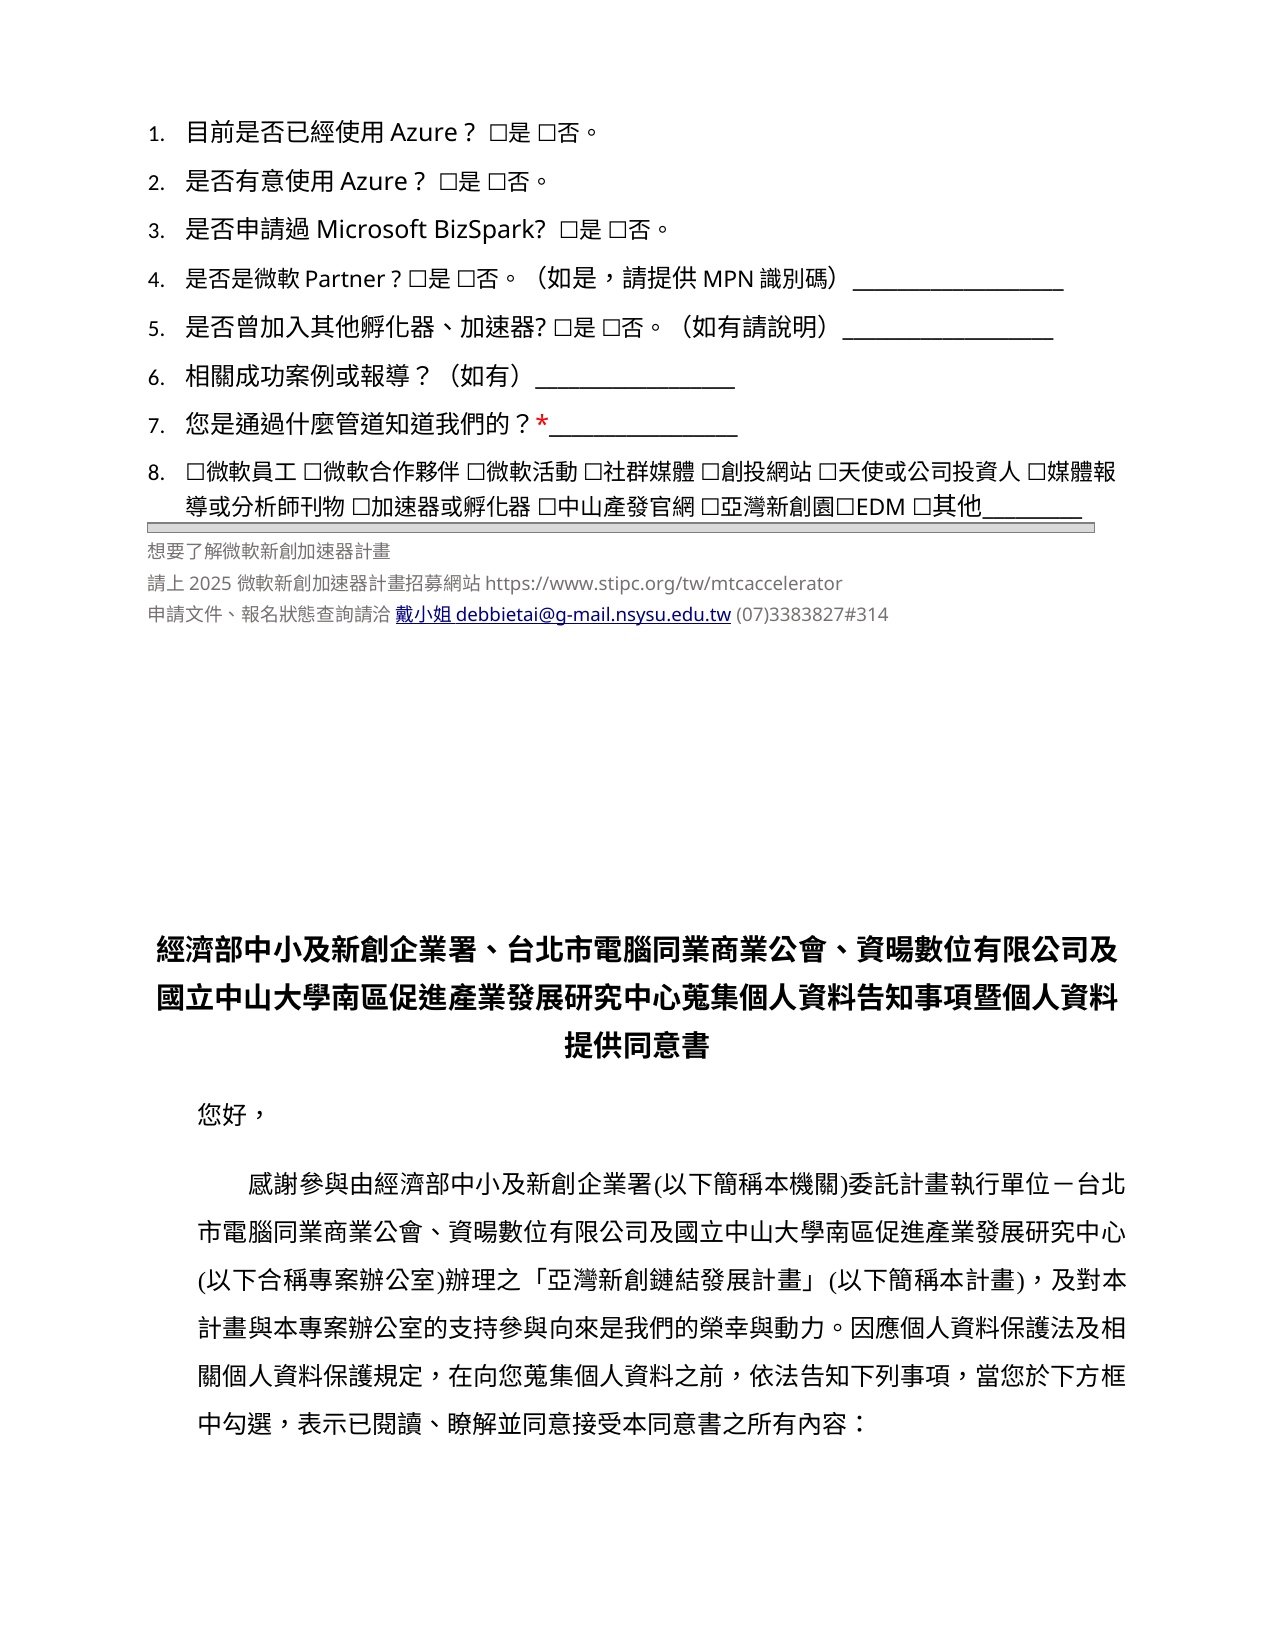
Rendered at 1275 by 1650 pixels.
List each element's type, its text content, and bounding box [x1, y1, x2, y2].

list 相關成功案例或報導？（如有）__________________ [148, 356, 1127, 392]
list 是否是微軟Partner ? ☐是 ☐否。（如是，請提供MPN識別碼）___________________ [148, 258, 1127, 295]
text 申請文件、報名狀態查詢請洽 戴小姐debbietai@g-mail.nsysu.edu.tw (07)3383827#314 [148, 599, 1127, 627]
text 經濟部中小及新創企業署、台北市電腦同業商業公會、資暘數位有限公司及國立中山大學南區促進產業發展研究中心蒐集個人資料告知事項暨個人資料提供同意書 [148, 922, 1127, 1066]
list 是否申請過 Microsoft BizSpark? ☐是 ☐否。 [148, 210, 1127, 246]
list 是否有意使用Azure ? ☐是 ☐否。 [148, 161, 1127, 197]
list 是否曾加入其他孵化器、加速器? ☐是 ☐否。（如有請說明）___________________ [148, 307, 1127, 343]
text 感謝參與由經濟部中小及新創企業署(以下簡稱本機關)委託計畫執行單位－台北市電腦同業商業公會、資暘數位有限公司及國立中山大學南區促進產業發展研究中心(以下合稱專案辦公室)辦理之「亞灣新創鏈結發展計畫」(以下簡稱本計畫)，及對本計畫與本專案辦公室的支持參與向來是我們的榮幸與動力。因應個人資料保護法及相關個人資料保護規定，在向您蒐集個人資料之前，依法告知下列事項，當您於下方框中勾選，表示已閱讀、瞭解並同意接受本同意書之所有內容： [198, 1155, 1127, 1443]
text 想要了解微軟新創加速器計畫 [148, 537, 1127, 564]
text 您好， [198, 1086, 1127, 1134]
list 您是通過什麼管道知道我們的？*_________________ [148, 405, 1127, 441]
list 目前是否已經使用Azure ? ☐是 ☐否。 [148, 112, 1127, 148]
text 請上2025 微軟新創加速器計畫招募網站 https://www.stipc.org/tw/mtcaccelerator [148, 568, 1127, 595]
list ☐微軟員工 ☐微軟合作夥伴 ☐微軟活動 ☐社群媒體 ☐創投網站 ☐天使或公司投資人 ☐媒體報導或分析師刊物 ☐加速器或孵化器 ☐中山產發官網 ☐亞灣新創園☐EDM ☐其他_________ [148, 453, 1127, 523]
